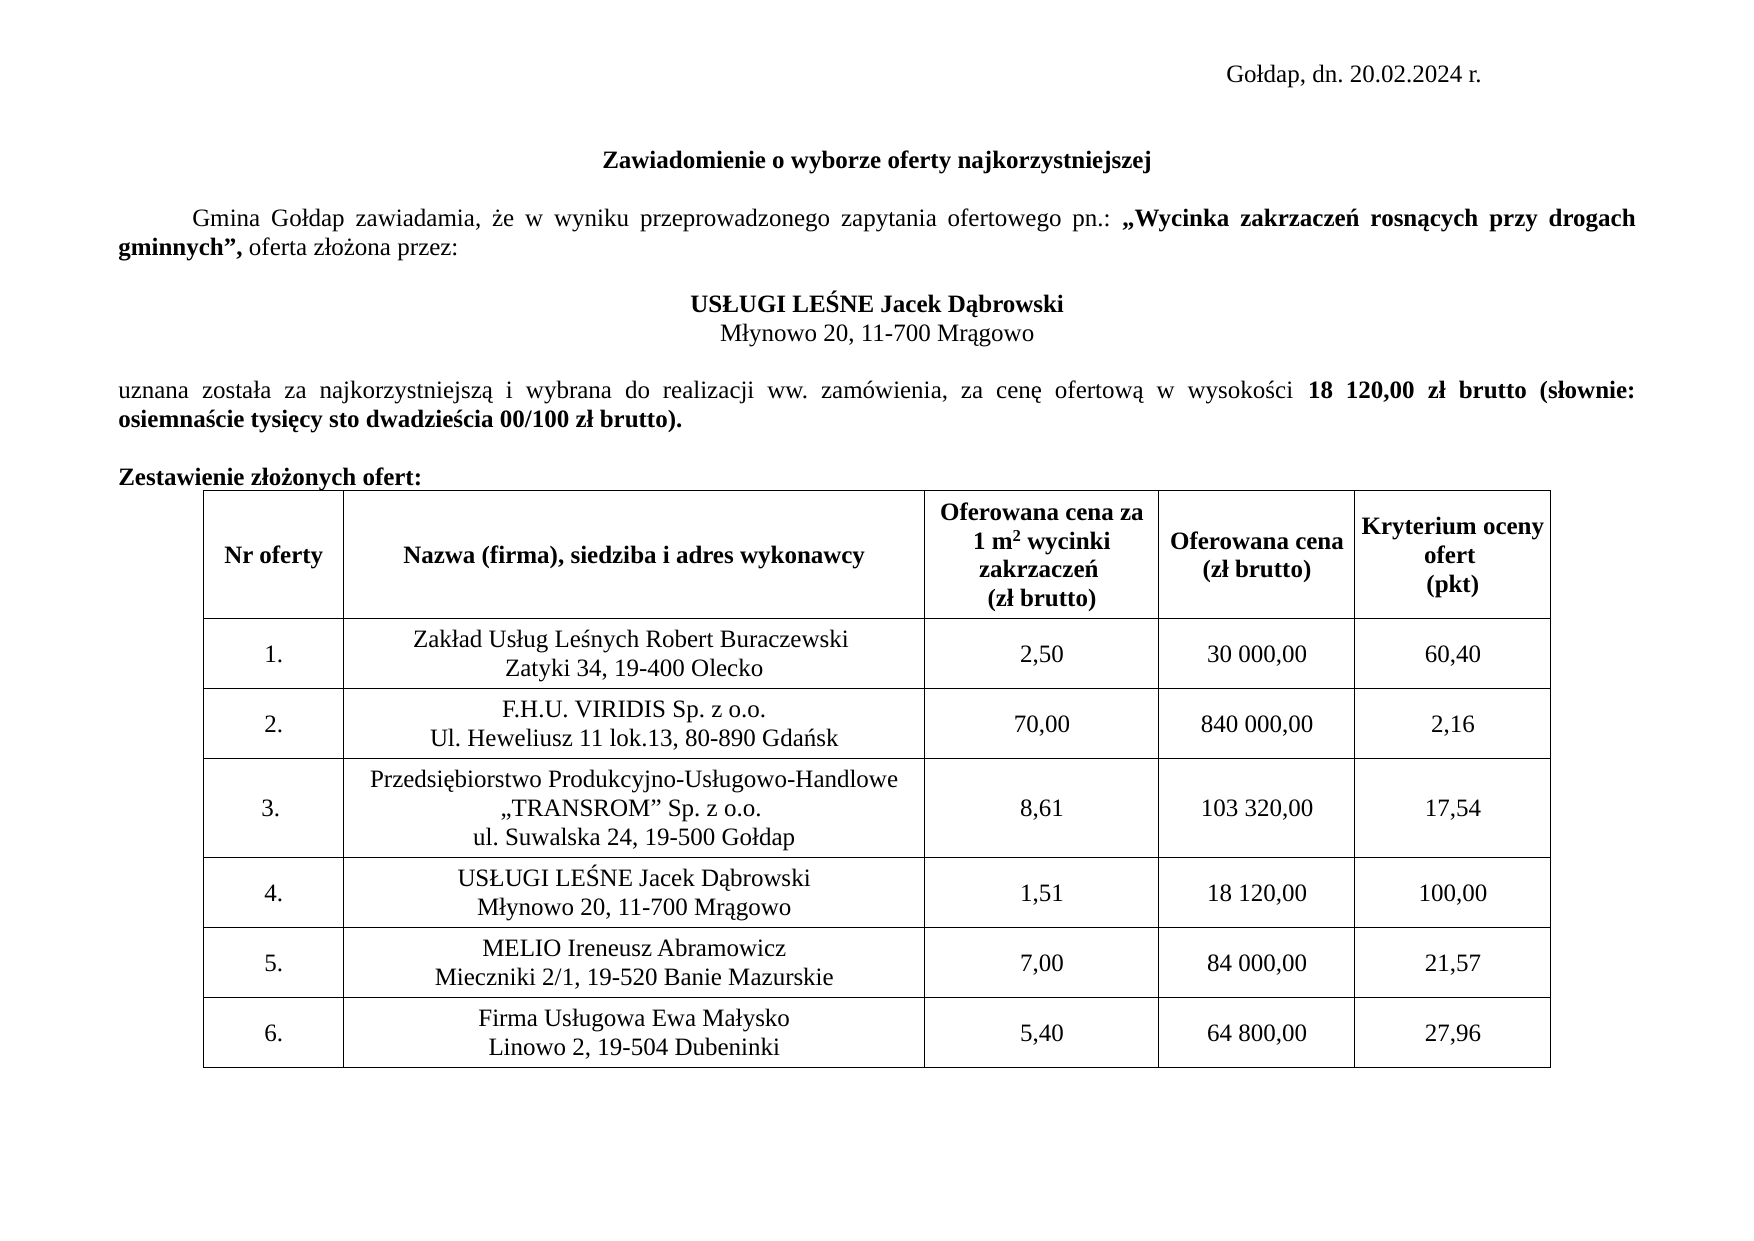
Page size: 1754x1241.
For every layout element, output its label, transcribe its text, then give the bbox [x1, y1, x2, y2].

text Zestawienie złożonych ofert: [118, 462, 1636, 490]
table_cell 2. [204, 689, 343, 758]
table_cell 5. [204, 928, 343, 997]
table_cell 21,57 [1355, 928, 1550, 997]
table_cell 18 120,00 [1159, 858, 1354, 927]
table_cell 30 000,00 [1159, 619, 1354, 688]
table_cell 64 800,00 [1159, 998, 1354, 1067]
table_cell 17,54 [1355, 759, 1550, 857]
table_cell MELIO Ireneusz Abramowicz Mieczniki 2/1, 19-520 Banie Mazurskie [344, 928, 924, 997]
table_cell 2,16 [1355, 689, 1550, 758]
table_cell 84 000,00 [1159, 928, 1354, 997]
table_cell 60,40 [1355, 619, 1550, 688]
text uznana została za najkorzystniejszą i wybrana do realizacji ww. zamówienia, za cenę ofertową w wysokości 18 120,00 zł brutto (słownie: osiemnaście tysięcy sto dwadzieścia 00/100 zł brutto). [118, 375, 1636, 433]
table_cell 5,40 [925, 998, 1158, 1067]
table_header Nazwa (firma), siedziba i adres wykonawcy [344, 491, 924, 618]
text Zawiadomienie o wyborze oferty najkorzystniejszej [118, 145, 1636, 174]
table_cell Przedsiębiorstwo Produkcyjno-Usługowo-Handlowe „TRANSROM” Sp. z o.o. ul. Suwalska 24, 19-500 Gołdap [344, 759, 924, 857]
table_header Nr oferty [204, 491, 343, 618]
table_cell 1,51 [925, 858, 1158, 927]
table_cell 7,00 [925, 928, 1158, 997]
table_cell 4. [204, 858, 343, 927]
table_cell 2,50 [925, 619, 1158, 688]
text Gmina Gołdap zawiadamia, że w wyniku przeprowadzonego zapytania ofertowego pn.: „Wycinka zakrzaczeń rosnących przy drogach gminnych”, oferta złożona przez: [118, 203, 1636, 260]
table_cell 103 320,00 [1159, 759, 1354, 857]
text Gołdap, dn. 20.02.2024 r. [118, 59, 1636, 88]
table_cell 27,96 [1355, 998, 1550, 1067]
text USŁUGI LEŚNE Jacek Dąbrowski [118, 289, 1636, 318]
table_header Kryterium oceny ofert (pkt) [1355, 491, 1550, 618]
table_cell 3. [204, 759, 343, 857]
table_cell Firma Usługowa Ewa Małysko Linowo 2, 19-504 Dubeninki [344, 998, 924, 1067]
table_cell 70,00 [925, 689, 1158, 758]
table_cell 100,00 [1355, 858, 1550, 927]
table_cell Zakład Usług Leśnych Robert Buraczewski Zatyki 34, 19-400 Olecko [344, 619, 924, 688]
text Młynowo 20, 11-700 Mrągowo [118, 318, 1636, 347]
table_cell 6. [204, 998, 343, 1067]
table_cell 1. [204, 619, 343, 688]
table_cell USŁUGI LEŚNE Jacek Dąbrowski Młynowo 20, 11-700 Mrągowo [344, 858, 924, 927]
table_cell 8,61 [925, 759, 1158, 857]
table_header Oferowana cena za 1 m2 wycinki zakrzaczeń (zł brutto) [925, 491, 1158, 618]
table_header Oferowana cena (zł brutto) [1159, 491, 1354, 618]
table_cell 840 000,00 [1159, 689, 1354, 758]
table_cell F.H.U. VIRIDIS Sp. z o.o. Ul. Heweliusz 11 lok.13, 80-890 Gdańsk [344, 689, 924, 758]
